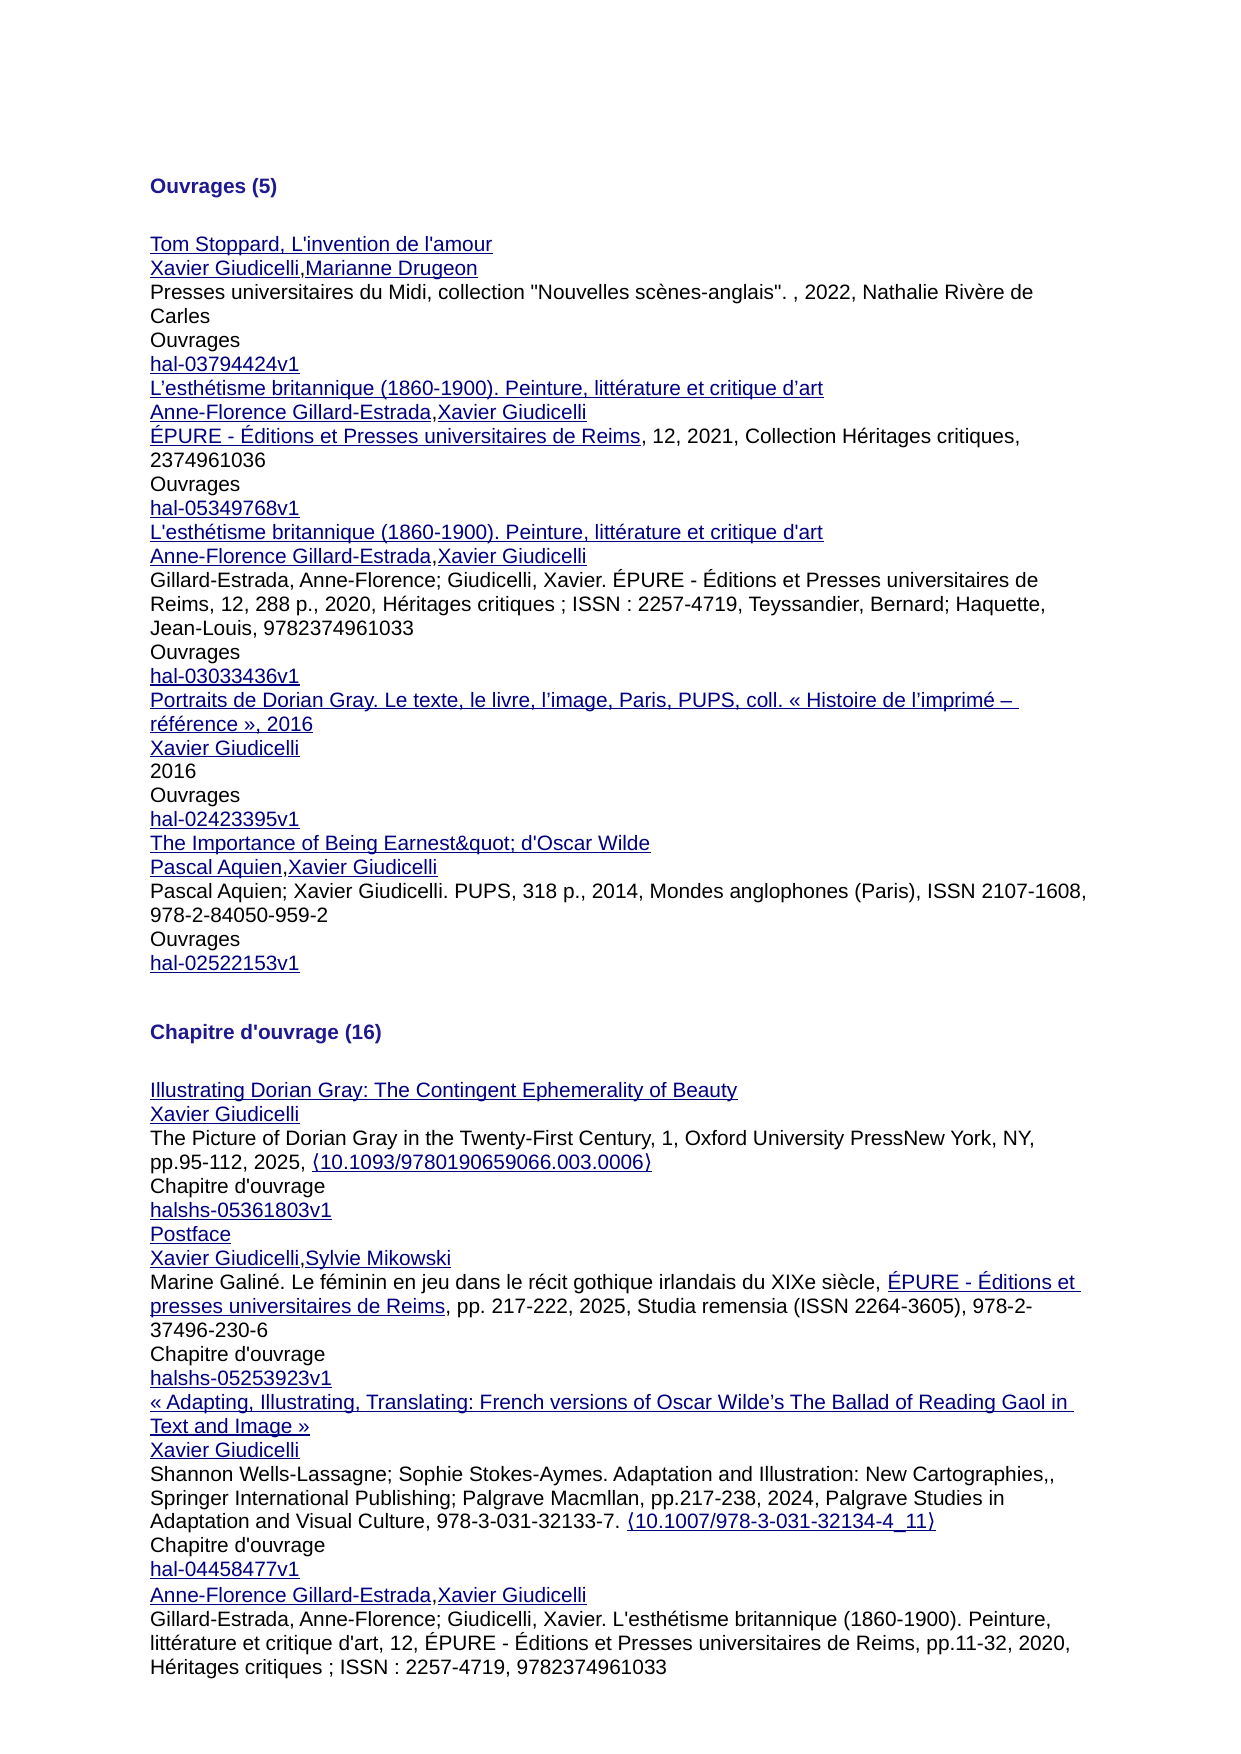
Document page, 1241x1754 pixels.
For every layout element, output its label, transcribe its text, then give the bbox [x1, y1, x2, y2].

subtitle Chapitre d'ouvrage (16) [150, 1020, 1090, 1044]
table_header Tom Stoppard, L'invention de l'amour Xavier Giudicelli,Marianne Drugeon Presses universitaires du Midi, collection "Nouvelles scènes-anglais". , 2022, Nathalie Rivère de Carles Ouvrages hal-03794424v1 [150, 232, 1090, 376]
table_cell « Adapting, Illustrating, Translating: French versions of Oscar Wilde’s The Ballad of Reading Gaol in Text and Image » Xavier Giudicelli Shannon Wells-Lassagne; Sophie Stokes-Aymes. Adaptation and Illustration: New Cartographies,, Springer International Publishing; Palgrave Macmllan, pp.217-238, 2024, Palgrave Studies in Adaptation and Visual Culture, 978-3-031-32133-7. ⟨10.1007/978-3-031-32134-4_11⟩ Chapitre d'ouvrage hal-04458477v1 [150, 1390, 1090, 1581]
subtitle Ouvrages (5) [150, 174, 1090, 198]
table_header Illustrating Dorian Gray: The Contingent Ephemerality of Beauty Xavier Giudicelli The Picture of Dorian Gray in the Twenty-First Century, 1, Oxford University PressNew York, NY, pp.95-112, 2025, ⟨10.1093/9780190659066.003.0006⟩ Chapitre d'ouvrage halshs-05361803v1 [150, 1078, 1090, 1222]
table_cell Portraits de Dorian Gray. Le texte, le livre, l’image, Paris, PUPS, coll. « Histoire de l’imprimé – référence », 2016 Xavier Giudicelli 2016 Ouvrages hal-02423395v1 [150, 688, 1090, 831]
table_cell Postface Xavier Giudicelli,Sylvie Mikowski Marine Galiné. Le féminin en jeu dans le récit gothique irlandais du XIXe siècle, ÉPURE - Éditions et presses universitaires de Reims, pp. 217-222, 2025, Studia remensia (ISSN 2264-3605), 978-2-37496-230-6 Chapitre d'ouvrage halshs-05253923v1 [150, 1222, 1090, 1389]
table_cell The Importance of Being Earnest&quot; d'Oscar Wilde Pascal Aquien,Xavier Giudicelli Pascal Aquien; Xavier Giudicelli. PUPS, 318 p., 2014, Mondes anglophones (Paris), ISSN 2107-1608, 978-2-84050-959-2 Ouvrages hal-02522153v1 [150, 831, 1090, 975]
table_cell Préface Anne-Florence Gillard-Estrada,Xavier Giudicelli Gillard-Estrada, Anne-Florence; Giudicelli, Xavier. L'esthétisme britannique (1860-1900). Peinture, littérature et critique d'art, 12, ÉPURE - Éditions et Presses universitaires de Reims, pp.11-32, 2020, Héritages critiques ; ISSN : 2257-4719, 9782374961033 [150, 1581, 1090, 1679]
table_cell L’esthétisme britannique (1860-1900). Peinture, littérature et critique d’art Anne-Florence Gillard-Estrada,Xavier Giudicelli ÉPURE - Éditions et Presses universitaires de Reims, 12, 2021, Collection Héritages critiques, 2374961036 Ouvrages hal-05349768v1 [150, 376, 1090, 520]
table_cell L'esthétisme britannique (1860-1900). Peinture, littérature et critique d'art Anne-Florence Gillard-Estrada,Xavier Giudicelli Gillard-Estrada, Anne-Florence; Giudicelli, Xavier. ÉPURE - Éditions et Presses universitaires de Reims, 12, 288 p., 2020, Héritages critiques ; ISSN : 2257-4719, Teyssandier, Bernard; Haquette, Jean-Louis, 9782374961033 Ouvrages hal-03033436v1 [150, 520, 1090, 687]
